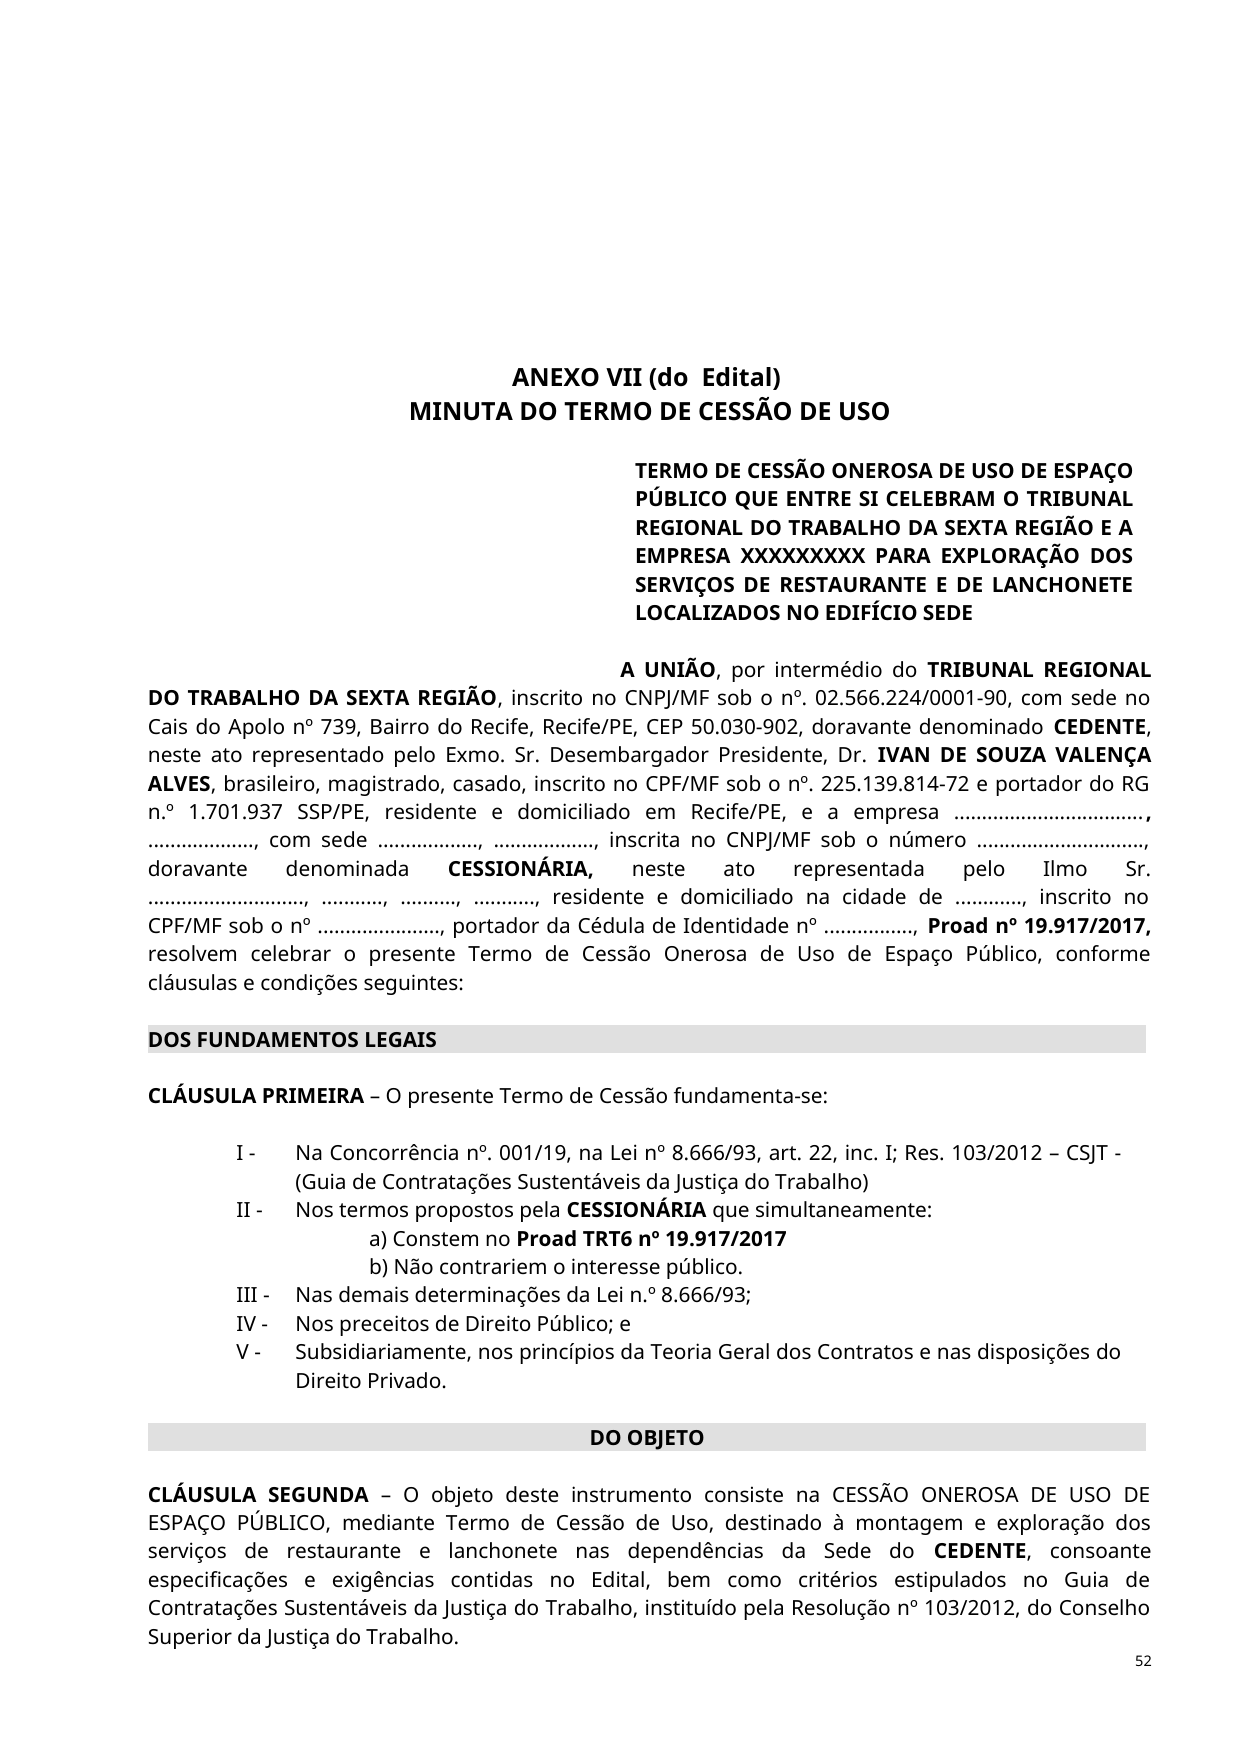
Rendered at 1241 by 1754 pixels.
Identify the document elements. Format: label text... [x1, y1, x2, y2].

table_header I - [229, 1139, 288, 1195]
text ANEXO VII (do Edital) [148, 359, 1152, 393]
table_cell Nos termos propostos pela CESSIONÁRIA que simultaneamente: [288, 1195, 1129, 1224]
table_cell III - [229, 1281, 288, 1309]
subtitle DOS FUNDAMENTOS LEGAIS [148, 1025, 1146, 1053]
table_cell b) Não contrariem o interesse público. [369, 1252, 1129, 1281]
table_cell [229, 1252, 369, 1281]
text A UNIÃO, por intermédio do TRIBUNAL REGIONAL DO TRABALHO DA SEXTA REGIÃO, inscrito no CNPJ/MF sob o nº. 02.566.224/0001-90, com sede no Cais do Apolo nº 739, Bairro do Recife, Recife/PE, CEP 50.030-902, doravante denominado CEDENTE, neste ato representado pelo Exmo. Sr. Desembargador Presidente, Dr. IVAN DE SOUZA VALENÇA ALVES, brasileiro, magistrado, casado, inscrito no CPF/MF sob o nº. 225.139.814-72 e portador do RG n.º 1.701.937 SSP/PE, residente e domiciliado em Recife/PE, e a empresa .................................., ..................., com sede .................., .................., inscrita no CNPJ/MF sob o número .............................., doravante denominada CESSIONÁRIA, neste ato representada pelo Ilmo Sr. ............................, ..........., .........., ..........., residente e domiciliado na cidade de ............, inscrito no CPF/MF sob o nº ......................, portador da Cédula de Identidade nº ................, Proad nº 19.917/2017, resolvem celebrar o presente Termo de Cessão Onerosa de Uso de Espaço Público, conforme cláusulas e condições seguintes: [148, 655, 1152, 996]
text CLÁUSULA SEGUNDA – O objeto deste instrumento consiste na CESSÃO ONEROSA DE USO DE ESPAÇO PÚBLICO, mediante Termo de Cessão de Uso, destinado à montagem e exploração dos serviços de restaurante e lanchonete nas dependências da Sede do CEDENTE, consoante especificações e exigências contidas no Edital, bem como critérios estipulados no Guia de Contratações Sustentáveis da Justiça do Trabalho, instituído pela Resolução nº 103/2012, do Conselho Superior da Justiça do Trabalho. [148, 1480, 1152, 1650]
table_cell V - [229, 1338, 288, 1394]
table_cell Subsidiariamente, nos princípios da Teoria Geral dos Contratos e nas disposições do Direito Privado. [288, 1338, 1129, 1394]
table_cell Nos preceitos de Direito Público; e [288, 1309, 1129, 1337]
table_header TERMO DE CESSÃO ONEROSA DE USO DE ESPAÇO PÚBLICO QUE ENTRE SI CELEBRAM O TRIBUNAL REGIONAL DO TRABALHO DA SEXTA REGIÃO E A EMPRESA XXXXXXXXX PARA EXPLORAÇÃO DOS SERVIÇOS DE RESTAURANTE E DE LANCHONETE LOCALIZADOS NO EDIFÍCIO SEDE [628, 456, 1141, 627]
table_header Na Concorrência nº. 001/19, na Lei nº 8.666/93, art. 22, inc. I; Res. 103/2012 – CSJT - (Guia de Contratações Sustentáveis da Justiça do Trabalho) [288, 1139, 1129, 1195]
text CLÁUSULA PRIMEIRA – O presente Termo de Cessão fundamenta-se: [148, 1082, 1152, 1110]
table_header [155, 456, 627, 627]
table_cell II - [229, 1195, 288, 1224]
subtitle DO OBJETO [148, 1423, 1146, 1451]
text MINUTA DO TERMO DE CESSÃO DE USO [148, 393, 1152, 427]
table_cell Nas demais determinações da Lei n.º 8.666/93; [288, 1281, 1129, 1309]
table_cell a) Constem no Proad TRT6 nº 19.917/2017 [369, 1224, 1129, 1252]
table_cell [229, 1224, 369, 1252]
table_cell IV - [229, 1309, 288, 1337]
